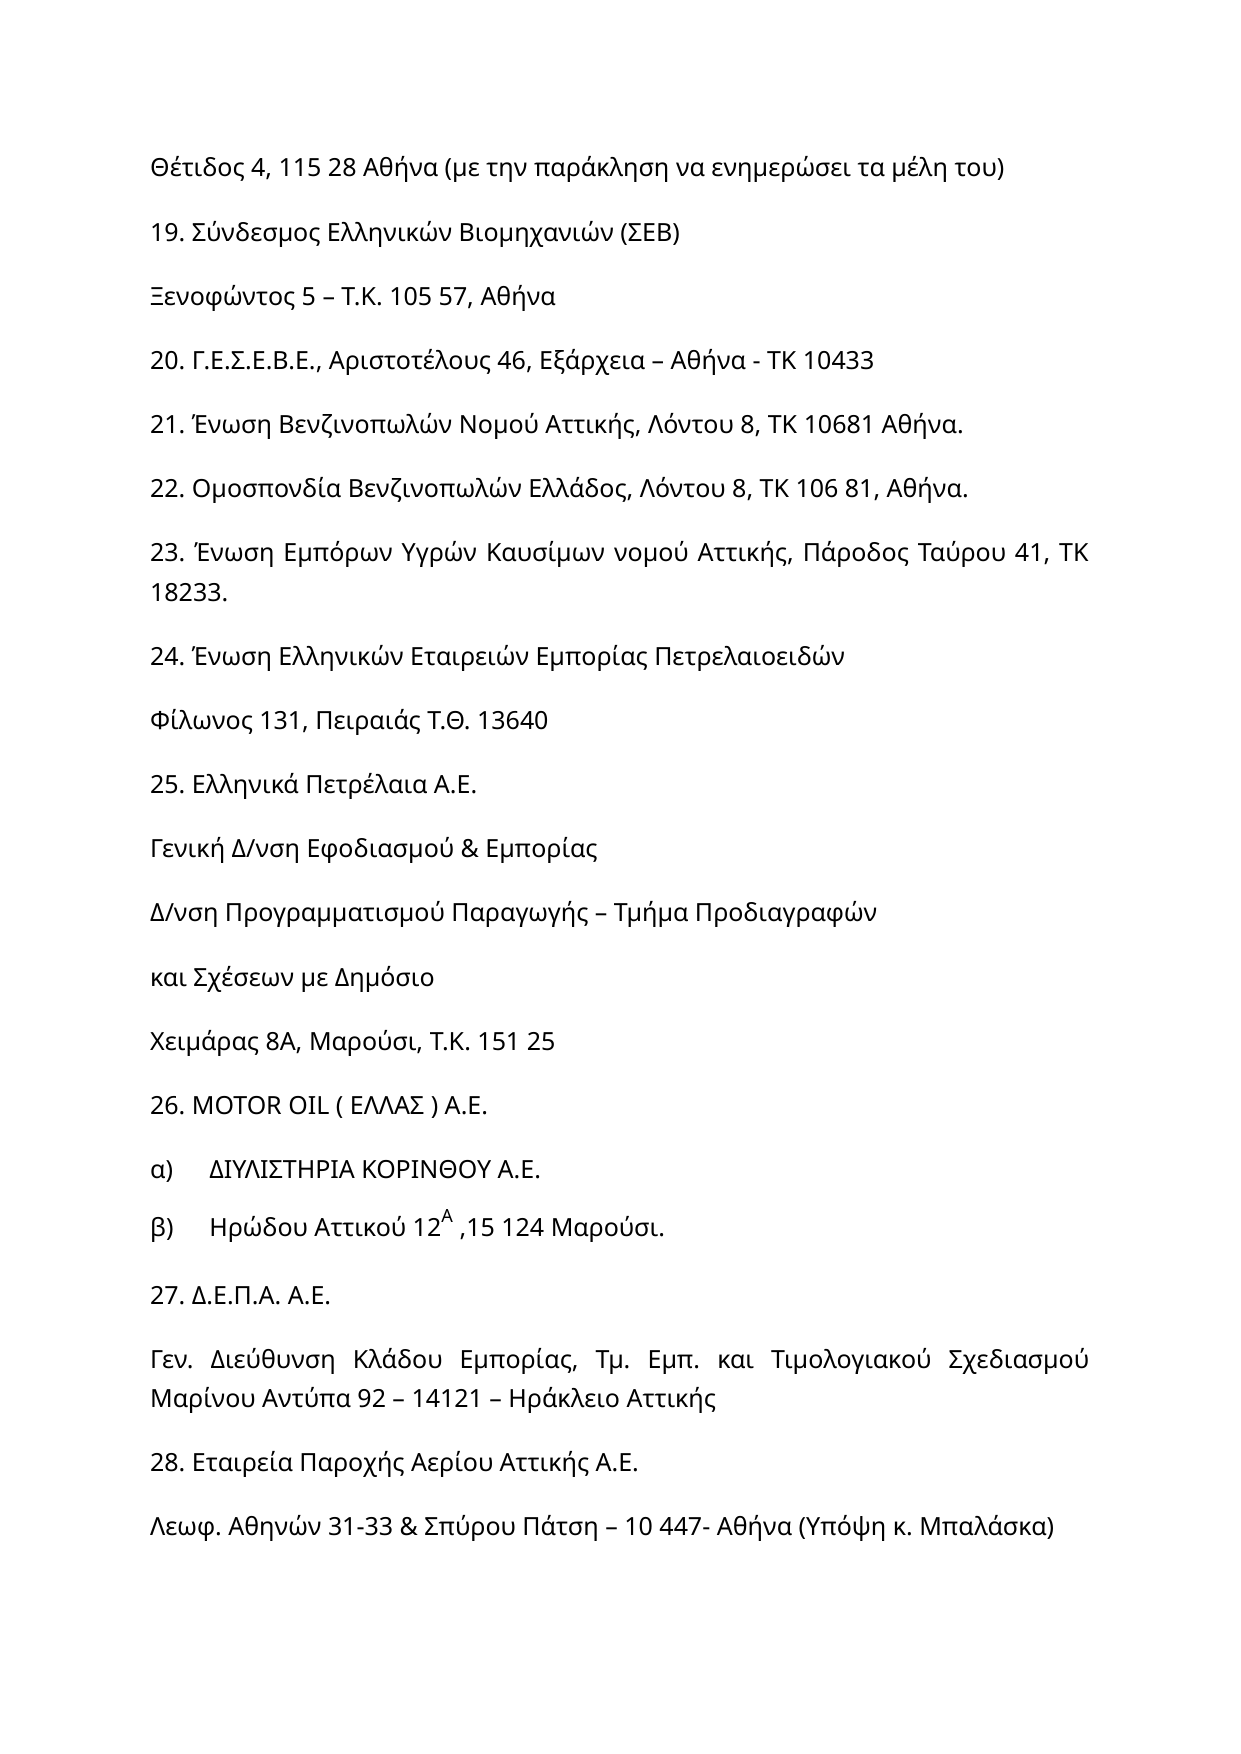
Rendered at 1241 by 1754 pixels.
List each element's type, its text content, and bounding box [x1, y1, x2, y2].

text 20. Γ.Ε.Σ.Ε.Β.Ε., Αριστοτέλους 46, Εξάρχεια – Αθήνα - ΤΚ 10433 [150, 342, 1090, 377]
text 24. Ένωση Ελληνικών Εταιρειών Εμπορίας Πετρελαιοειδών [150, 638, 1090, 672]
text Ξενοφώντος 5 – Τ.Κ. 105 57, Αθήνα [150, 278, 1090, 312]
text Χειμάρας 8Α, Μαρούσι, Τ.Κ. 151 25 [150, 1023, 1090, 1057]
text 28. Εταιρεία Παροχής Αερίου Αττικής Α.Ε. [150, 1445, 1090, 1479]
text 26. MOTOR OIL ( ΕΛΛΑΣ ) Α.Ε. [150, 1087, 1090, 1122]
text 21. Ένωση Βενζινοπωλών Νομού Αττικής, Λόντου 8, ΤΚ 10681 Αθήνα. [150, 407, 1090, 441]
text 27. Δ.Ε.Π.Α. Α.Ε. [150, 1277, 1090, 1311]
text Λεωφ. Αθηνών 31-33 & Σπύρου Πάτση – 10 447- Αθήνα (Υπόψη κ. Μπαλάσκα) [150, 1509, 1090, 1543]
text 22. Ομοσπονδία Βενζινοπωλών Ελλάδος, Λόντου 8, ΤΚ 106 81, Αθήνα. [150, 471, 1090, 505]
list α) ΔΙΥΛΙΣΤΗΡΙΑ ΚΟΡΙΝΘΟΥ Α.Ε. [150, 1152, 1090, 1186]
text Γεν. Διεύθυνση Κλάδου Εμπορίας, Τμ. Εμπ. και Τιμολογιακού Σχεδιασμού Μαρίνου Αντύπα 92 – 14121 – Ηράκλειο Αττικής [150, 1341, 1090, 1415]
text Θέτιδος 4, 115 28 Αθήνα (με την παράκληση να ενημερώσει τα μέλη του) [150, 150, 1090, 184]
text Δ/νση Προγραμματισμού Παραγωγής – Τμήμα Προδιαγραφών [150, 895, 1090, 929]
text Γενική Δ/νση Εφοδιασμού & Εμπορίας [150, 831, 1090, 865]
text 19. Σύνδεσμος Ελληνικών Βιομηχανιών (ΣΕΒ) [150, 214, 1090, 248]
text Φίλωνος 131, Πειραιάς Τ.Θ. 13640 [150, 702, 1090, 737]
text και Σχέσεων με Δημόσιο [150, 959, 1090, 993]
text 23. Ένωση Εμπόρων Υγρών Καυσίμων νομού Αττικής, Πάροδος Ταύρου 41, ΤΚ 18233. [150, 535, 1090, 608]
list β) Ηρώδου Αττικού 12Α ,15 124 Μαρούσι. [150, 1203, 1090, 1246]
text 25. Ελληνικά Πετρέλαια Α.Ε. [150, 767, 1090, 801]
